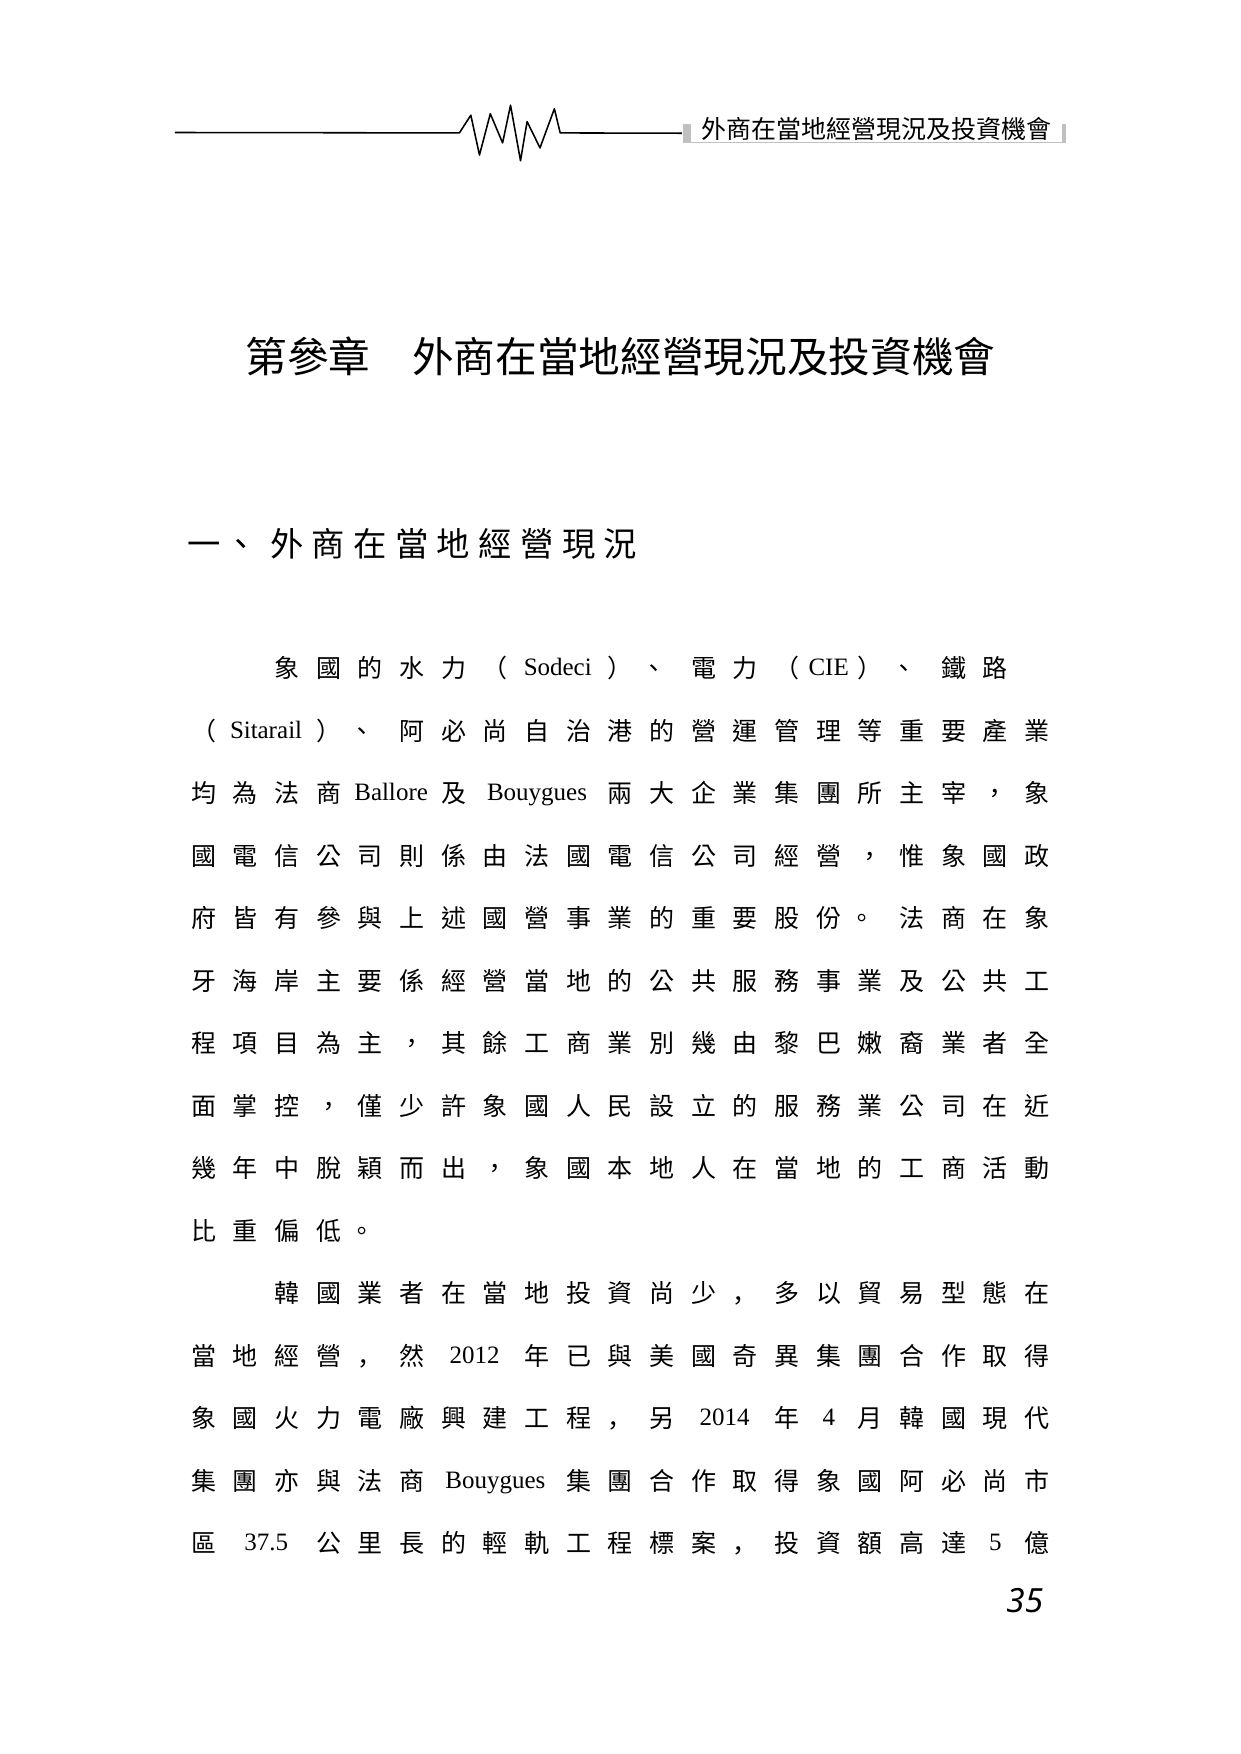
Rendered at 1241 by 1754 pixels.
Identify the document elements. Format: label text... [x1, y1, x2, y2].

text 韓國業者在當地投資尚少，多以貿易型態在當地經營，然2012年已與美國奇異集團合作取得象國火力電廠興建工程，另2014年4月韓國現代集團亦與法商Bouygues集團合作取得象國阿必尚市區37.5公里長的輕軌工程標案，投資額高達5億 [183, 1250, 1058, 1563]
text 象國的水力（Sodeci）、電力（CIE）、鐵路（Sitarail）、阿必尚自治港的營運管理等重要產業均為法商Ballore及Bouygues兩大企業集團所主宰，象國電信公司則係由法國電信公司經營，惟象國政府皆有參與上述國營事業的重要股份。法商在象牙海岸主要係經營當地的公共服務事業及公共工程項目為主，其餘工商業別幾由黎巴嫩裔業者全面掌控，僅少許象國人民設立的服務業公司在近幾年中脫穎而出，象國本地人在當地的工商活動比重偏低。 [183, 625, 1058, 1250]
text 第參章 外商在當地經營現況及投資機會 [183, 313, 1058, 375]
text 一、外商在當地經營現況 [183, 500, 1058, 563]
